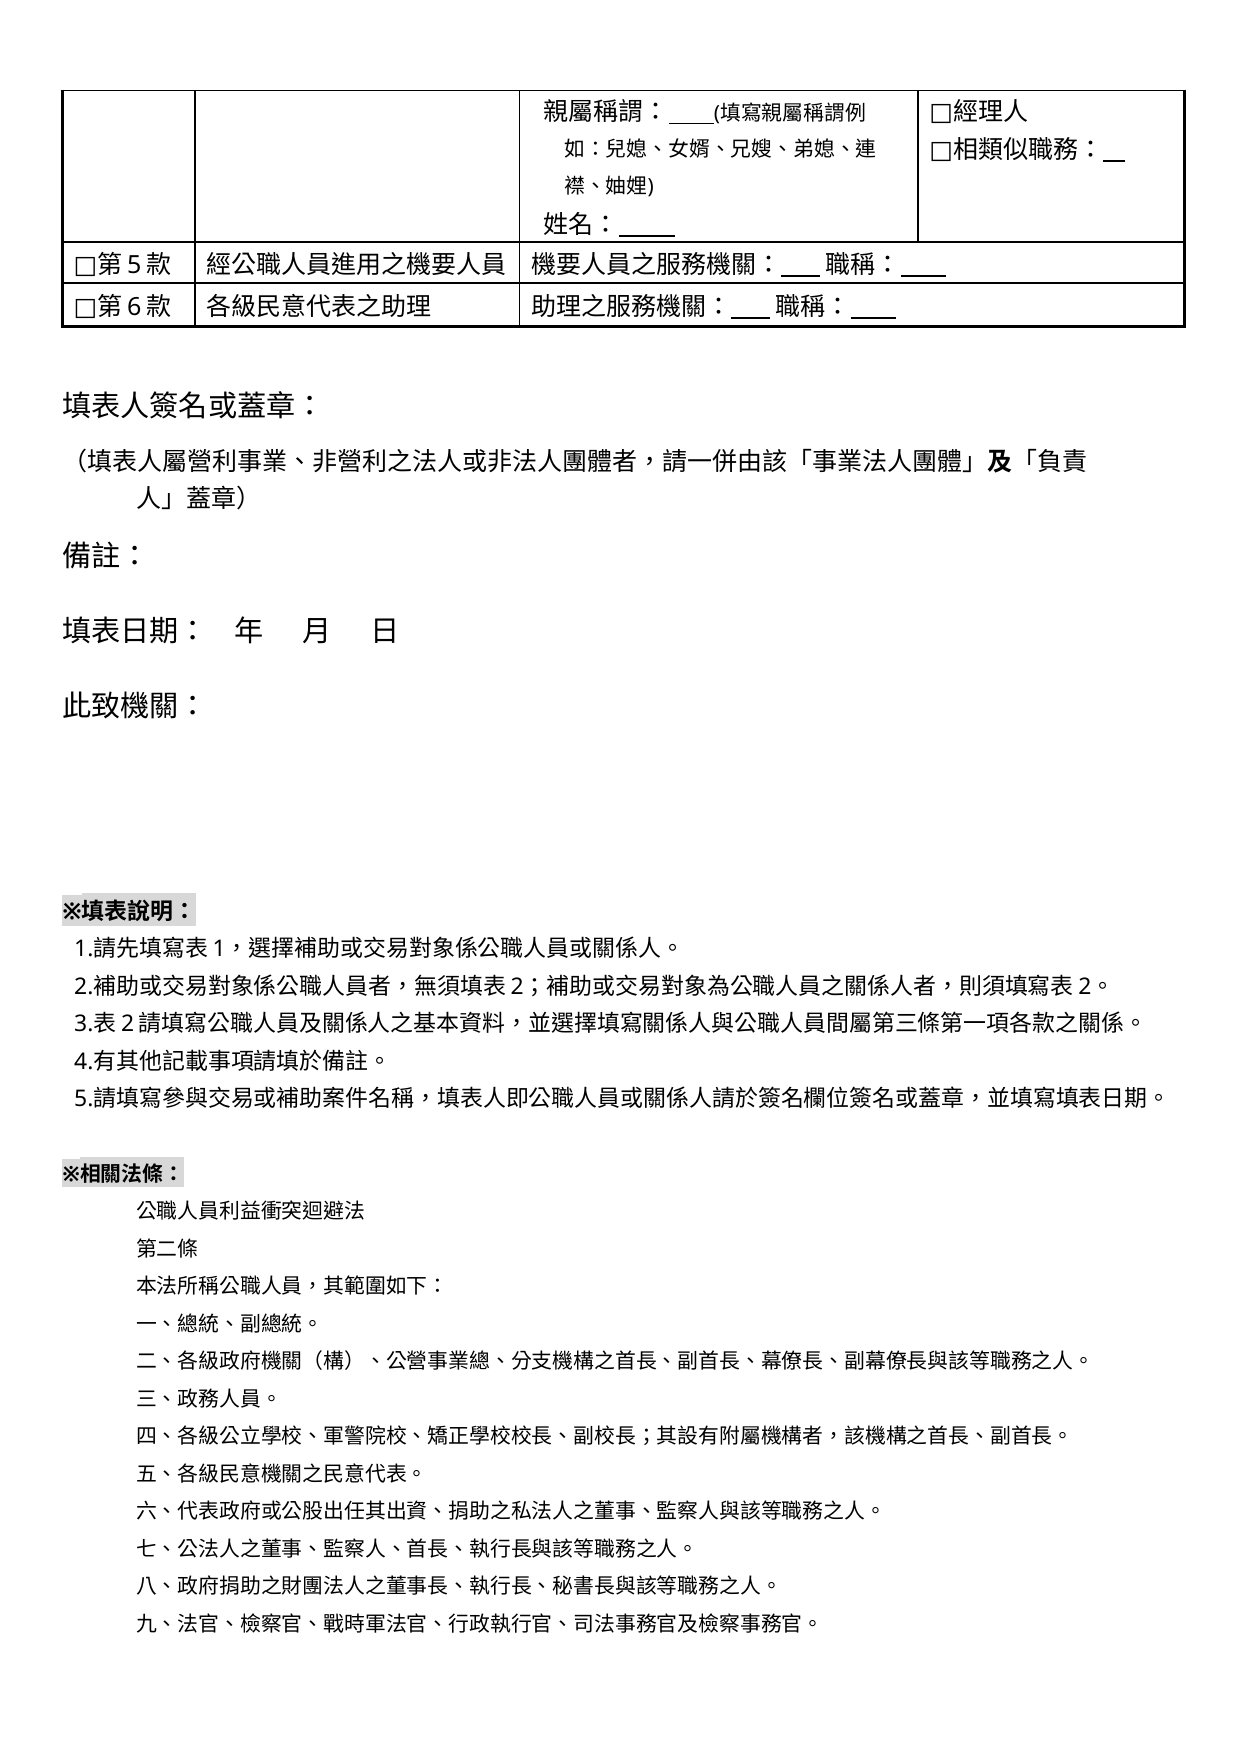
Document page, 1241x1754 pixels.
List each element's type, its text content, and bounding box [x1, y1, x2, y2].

text 填表日期： 年 月 日 [62, 591, 1110, 666]
text 公職人員利益衝突迴避法 [136, 1191, 1110, 1228]
text 此致機關： [62, 666, 1110, 741]
text 1.請先填寫表1，選擇補助或交易對象係公職人員或關係人。 [62, 928, 1204, 966]
text 本法所稱公職人員，其範圍如下： [136, 1266, 1110, 1303]
text 3.表2請填寫公職人員及關係人之基本資料，並選擇填寫關係人與公職人員間屬第三條第一項各款之關係。 [62, 1003, 1204, 1041]
text （填表人屬營利事業、非營利之法人或非法人團體者，請一併由該「事業法人團體」及「負責人」蓋章） [62, 441, 1110, 516]
table_cell [64, 91, 194, 241]
text 2.補助或交易對象係公職人員者，無須填表2；補助或交易對象為公職人員之關係人者，則須填寫表2。 [62, 966, 1204, 1003]
text 第二條 [136, 1228, 1110, 1266]
table_cell □第6款 [64, 284, 194, 325]
text 填表人簽名或蓋章： [62, 366, 1110, 441]
text 五、各級民意機關之民意代表。 [136, 1453, 1110, 1491]
text ※相關法條： [62, 1153, 1204, 1191]
text 四、各級公立學校、軍警院校、矯正學校校長、副校長；其設有附屬機構者，該機構之首長、副首長。 [136, 1416, 1110, 1453]
text 九、法官、檢察官、戰時軍法官、行政執行官、司法事務官及檢察事務官。 [136, 1603, 1110, 1641]
text ※填表說明： [62, 891, 1110, 928]
text 5.請填寫參與交易或補助案件名稱，填表人即公職人員或關係人請於簽名欄位簽名或蓋章，並填寫填表日期。 [62, 1078, 1204, 1116]
text 六、代表政府或公股出任其出資、捐助之私法人之董事、監察人與該等職務之人。 [136, 1491, 1110, 1528]
text 一、總統、副總統。 [136, 1303, 1110, 1341]
table_cell □第5款 [64, 243, 194, 282]
table_cell □經理人 □相類似職務： [919, 91, 1183, 241]
text 備註： [62, 516, 1110, 591]
text 三、政務人員。 [136, 1378, 1110, 1416]
text 4.有其他記載事項請填於備註。 [62, 1041, 1204, 1078]
text 八、政府捐助之財團法人之董事長、執行長、秘書長與該等職務之人。 [136, 1566, 1110, 1603]
table_cell 機要人員之服務機關： 職稱： [520, 243, 1183, 282]
table_cell 親屬稱謂： (填寫親屬稱謂例如：兒媳、女婿、兄嫂、弟媳、連襟、妯娌) 姓名： [520, 91, 917, 241]
text 七、公法人之董事、監察人、首長、執行長與該等職務之人。 [136, 1528, 1110, 1566]
table_cell [196, 91, 519, 241]
table_cell 助理之服務機關： 職稱： [520, 284, 1183, 325]
table_cell 經公職人員進用之機要人員 [196, 243, 519, 282]
table_cell 各級民意代表之助理 [196, 284, 519, 325]
text 二、各級政府機關（構）、公營事業總、分支機構之首長、副首長、幕僚長、副幕僚長與該等職務之人。 [136, 1341, 1110, 1378]
